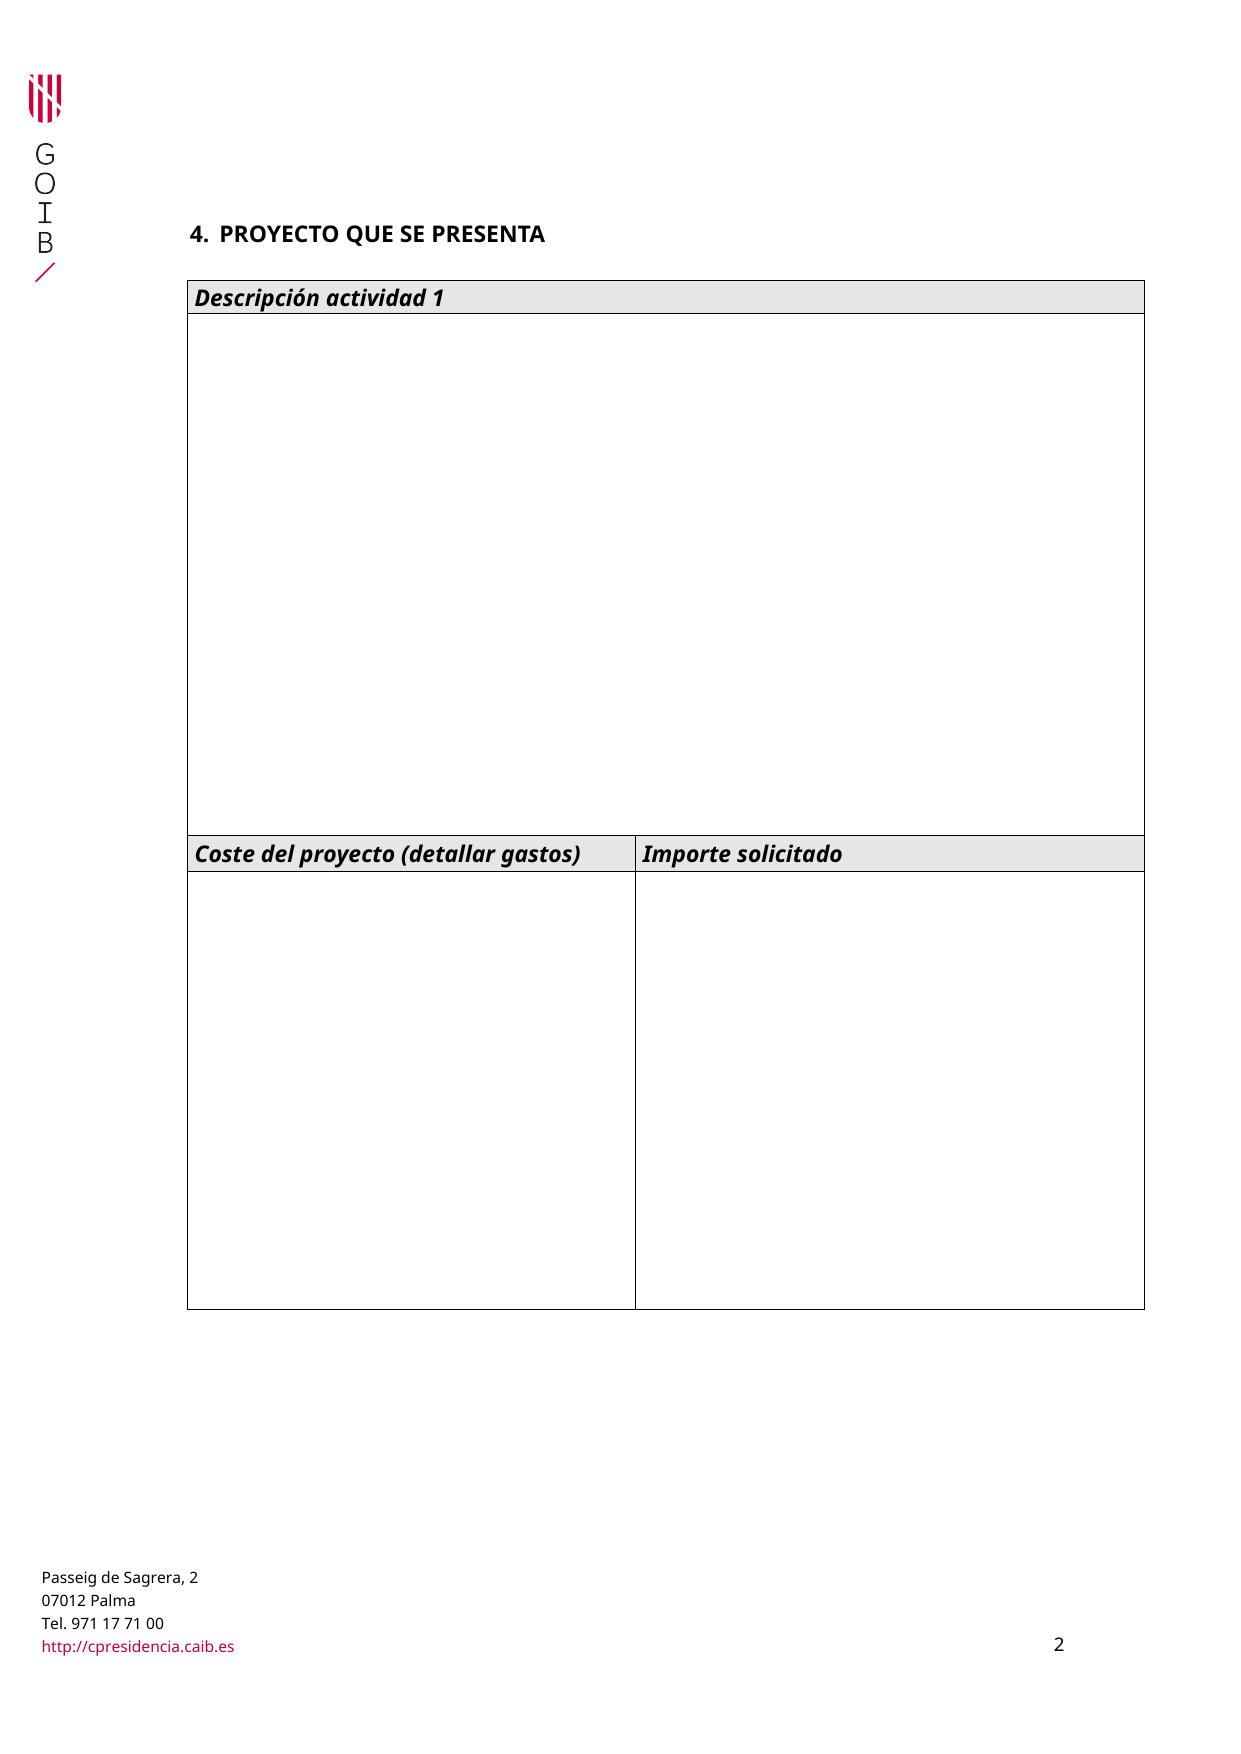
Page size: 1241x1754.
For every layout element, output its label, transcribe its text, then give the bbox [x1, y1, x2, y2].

list PROYECTO QUE SE PRESENTA [189, 218, 1151, 249]
table_cell [636, 872, 1144, 1309]
table_cell Importe solicitado [636, 836, 1144, 871]
table_header Descripción actividad 1 [188, 281, 1144, 313]
picture [0, 51, 90, 313]
table_cell Coste del proyecto (detallar gastos) [188, 836, 635, 871]
table_cell [188, 872, 635, 1309]
table_cell [188, 314, 1144, 835]
